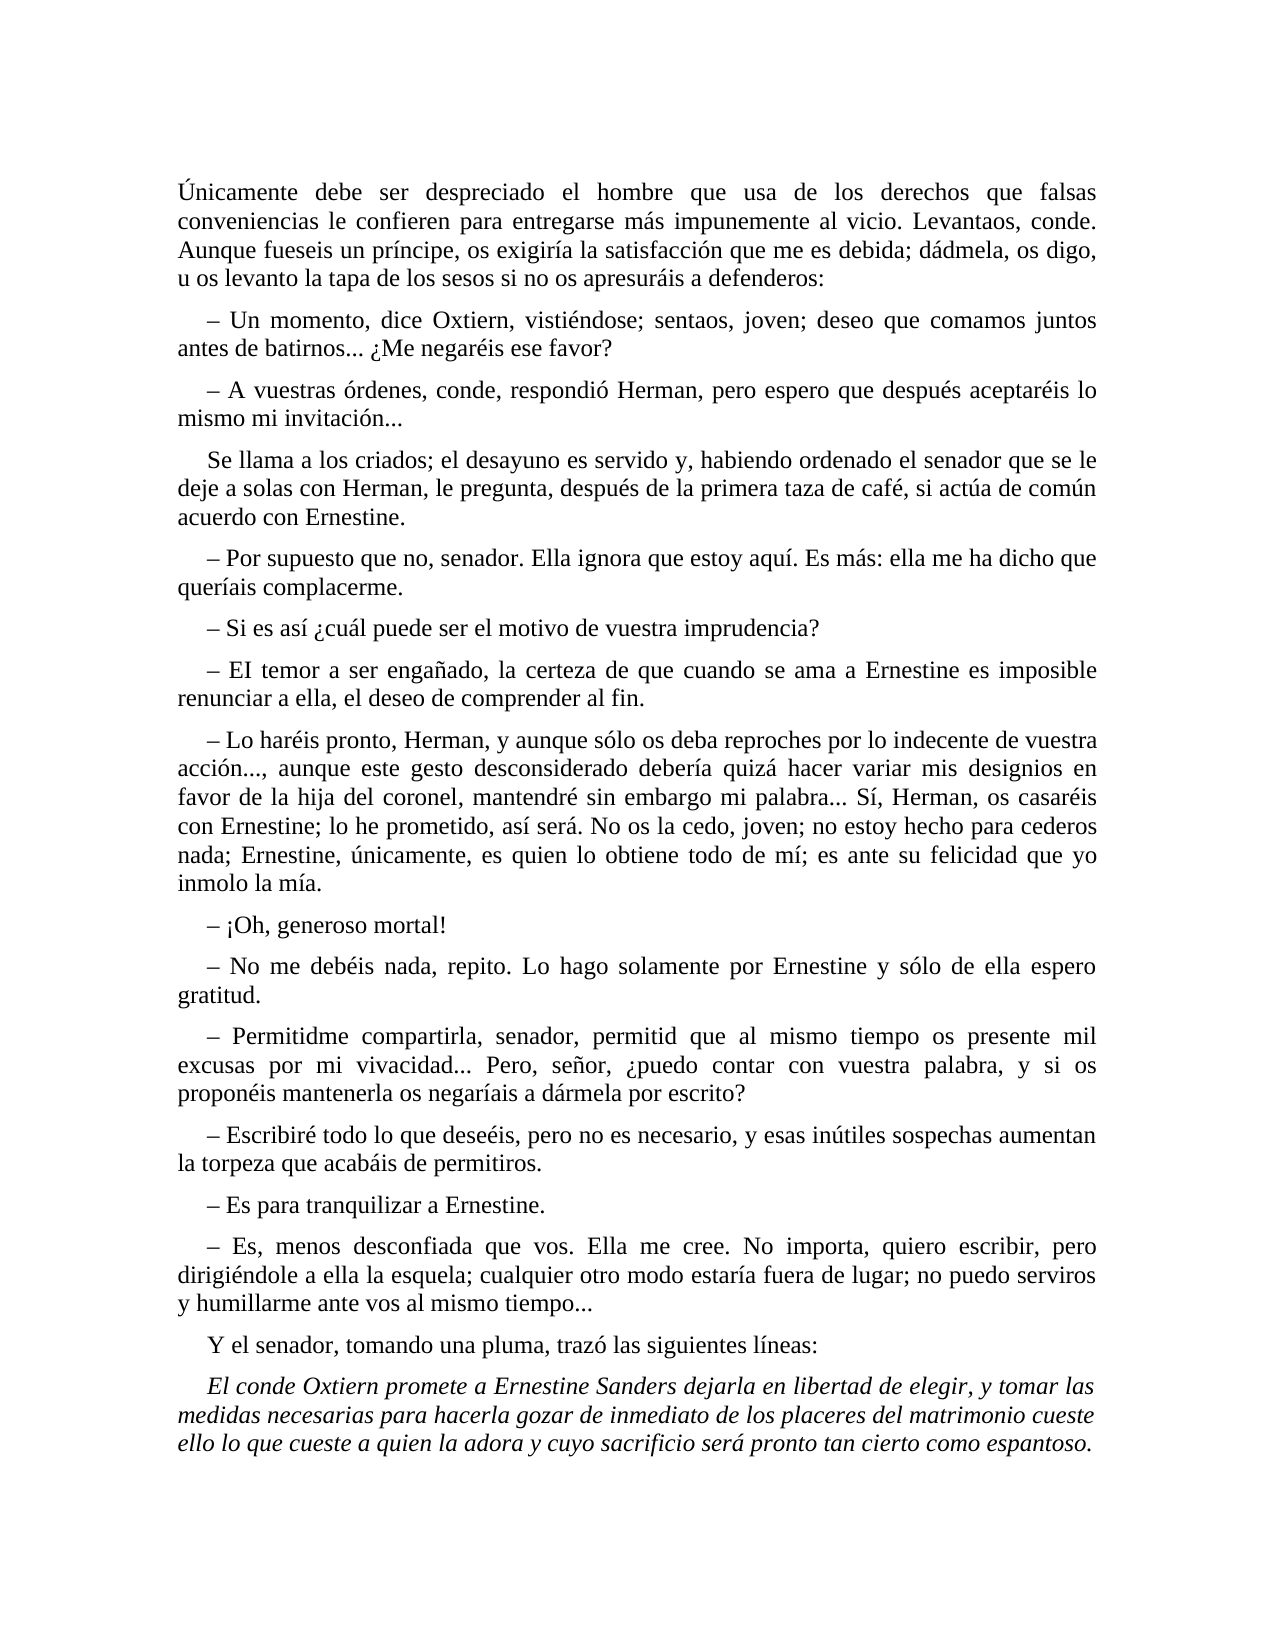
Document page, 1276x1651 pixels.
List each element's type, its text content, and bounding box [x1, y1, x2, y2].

text – ¡Oh, generoso mortal! [177, 910, 1098, 938]
text – Lo haréis pronto, Herman, y aunque sólo os deba reproches por lo indecente de vuestra acción..., aunque este gesto desconsiderado debería quizá hacer variar mis designios en favor de la hija del coronel, mantendré sin embargo mi palabra... Sí, Herman, os casaréis con Ernestine; lo he prometido, así será. No os la cedo, joven; no estoy hecho para cederos nada; Ernestine, únicamente, es quien lo obtiene todo de mí; es ante su felicidad que yo inmolo la mía. [177, 725, 1098, 897]
text – EI temor a ser engañado, la certeza de que cuando se ama a Ernestine es imposible renunciar a ella, el deseo de comprender al fin. [177, 655, 1098, 712]
text – No me debéis nada, repito. Lo hago solamente por Ernestine y sólo de ella espero gratitud. [177, 951, 1098, 1008]
text – Permitidme compartirla, senador, permitid que al mismo tiempo os presente mil excusas por mi vivacidad... Pero, señor, ¿puedo contar con vuestra palabra, y si os proponéis mantenerla os negaríais a dármela por escrito? [177, 1021, 1098, 1107]
text – Si es así ¿cuál puede ser el motivo de vuestra imprudencia? [177, 613, 1098, 642]
text Y el senador, tomando una pluma, trazó las siguientes líneas: [177, 1330, 1098, 1358]
text – Un momento, dice Oxtiern, vistiéndose; sentaos, joven; deseo que comamos juntos antes de batirnos... ¿Me negaréis ese favor? [177, 305, 1098, 362]
text Se llama a los criados; el desayuno es servido y, habiendo ordenado el senador que se le deje a solas con Herman, le pregunta, después de la primera taza de café, si actúa de común acuerdo con Ernestine. [177, 445, 1098, 531]
text – Escribiré todo lo que deseéis, pero no es necesario, y esas inútiles sospechas aumentan la torpeza que acabáis de permitiros. [177, 1120, 1098, 1177]
text – Es, menos desconfiada que vos. Ella me cree. No importa, quiero escribir, pero dirigiéndole a ella la esquela; cualquier otro modo estaría fuera de lugar; no puedo serviros y humillarme ante vos al mismo tiempo... [177, 1231, 1098, 1317]
text – A vuestras órdenes, conde, respondió Herman, pero espero que después aceptaréis lo mismo mi invitación... [177, 375, 1098, 432]
text – Es para tranquilizar a Ernestine. [177, 1190, 1098, 1218]
text – Por supuesto que no, senador. Ella ignora que estoy aquí. Es más: ella me ha dicho que queríais complacerme. [177, 543, 1098, 601]
text El conde Oxtiern promete a Ernestine Sanders dejarla en libertad de elegir, y tomar las medidas necesarias para hacerla gozar de inmediato de los placeres del matrimonio cueste ello lo que cueste a quien la adora y cuyo sacrificio será pronto tan cierto como espantoso. [177, 1371, 1098, 1457]
text Únicamente debe ser despreciado el hombre que usa de los derechos que falsas conveniencias le confieren para entregarse más impunemente al vicio. Levantaos, conde. Aunque fueseis un príncipe, os exigiría la satisfacción que me es debida; dádmela, os digo, u os levanto la tapa de los sesos si no os apresuráis a defenderos: [177, 177, 1098, 292]
